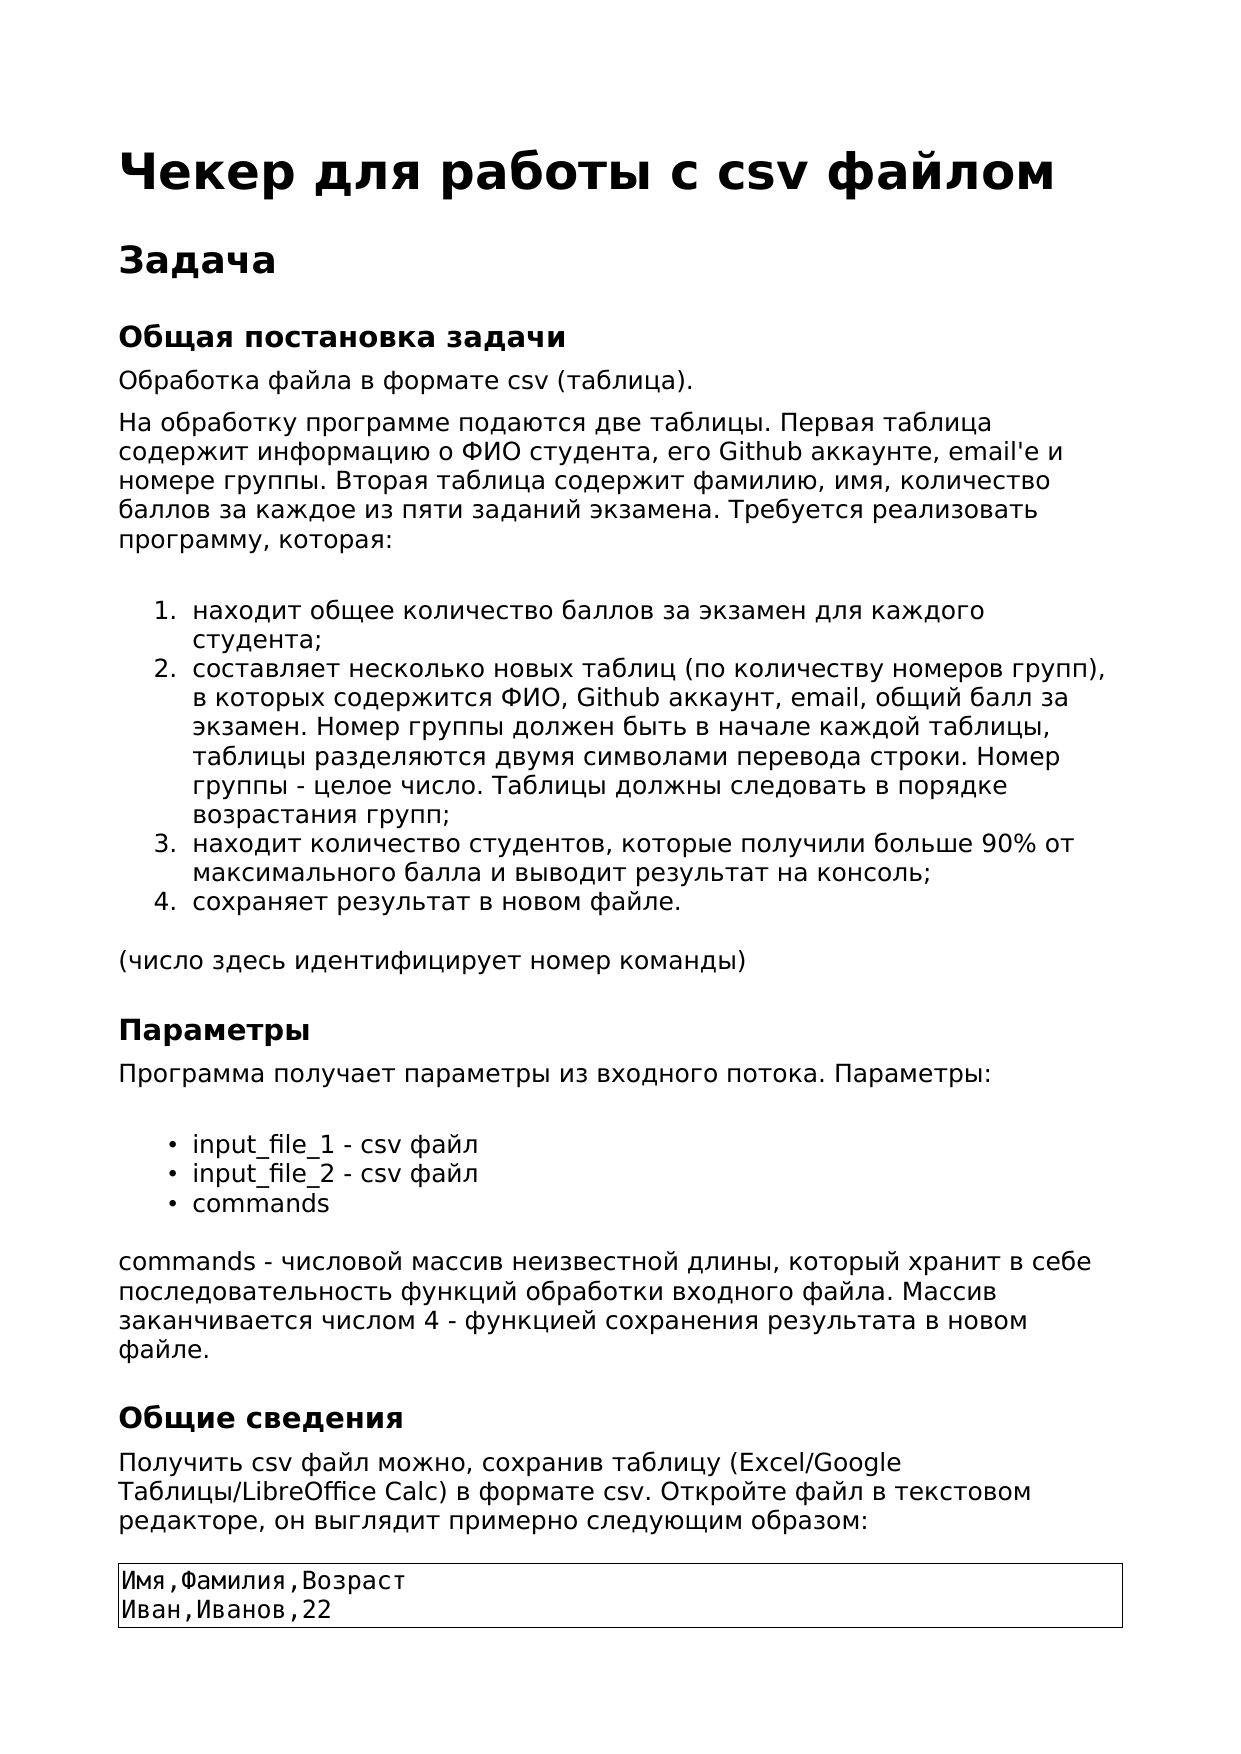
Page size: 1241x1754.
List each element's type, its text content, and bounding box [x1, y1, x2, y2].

text commands - числовой массив неизвестной длины, который хранит в себе последовательность функций обработки входного файла. Массив заканчивается числом 4 - функцией сохранения результата в новом файле. [118, 1247, 1122, 1364]
table_header Имя,Фамилия,Возраст Иван,Иванов,22 [119, 1564, 1122, 1627]
list сохраняет результат в новом файле. [177, 888, 1122, 917]
list input_file_1 - csv файл [177, 1131, 1122, 1160]
list commands [177, 1189, 1122, 1218]
text На обработку программе подаются две таблицы. Первая таблица содержит информацию о ФИО студента, его Github аккаунте, email'е и номере группы. Вторая таблица содержит фамилию, имя, количество баллов за каждое из пяти заданий экзамена. Требуется реализовать программу, которая: [118, 408, 1122, 554]
text Получить csv файл можно, сохранив таблицу (Excel/Google Таблицы/LibreOffice Calc) в формате csv. Откройте файл в текстовом редакторе, он выглядит примерно следующим образом: [118, 1448, 1122, 1536]
text Программа получает параметры из входного потока. Параметры: [118, 1059, 1122, 1088]
subtitle Чекер для работы с csv файлом [118, 143, 1122, 201]
list находит количество студентов, которые получили больше 90% от максимального балла и выводит результат на консоль; [177, 829, 1122, 888]
text Обработка файла в формате csv (таблица). [118, 366, 1122, 396]
subtitle Задача [118, 239, 1122, 282]
subtitle Общая постановка задачи [118, 320, 1122, 354]
list составляет несколько новых таблиц (по количеству номеров групп), в которых содержится ФИО, Github аккаунт, email, общий балл за экзамен. Номер группы должен быть в начале каждой таблицы, таблицы разделяются двумя символами перевода строки. Номер группы - целое число. Таблицы должны следовать в порядке возрастания групп; [177, 654, 1122, 829]
list находит общее количество баллов за экзамен для каждого студента; [177, 596, 1122, 654]
subtitle Параметры [118, 1013, 1122, 1047]
text (число здесь идентифицирует номер команды) [118, 946, 1122, 975]
list input_file_2 - csv файл [177, 1160, 1122, 1189]
subtitle Общие сведения [118, 1402, 1122, 1436]
